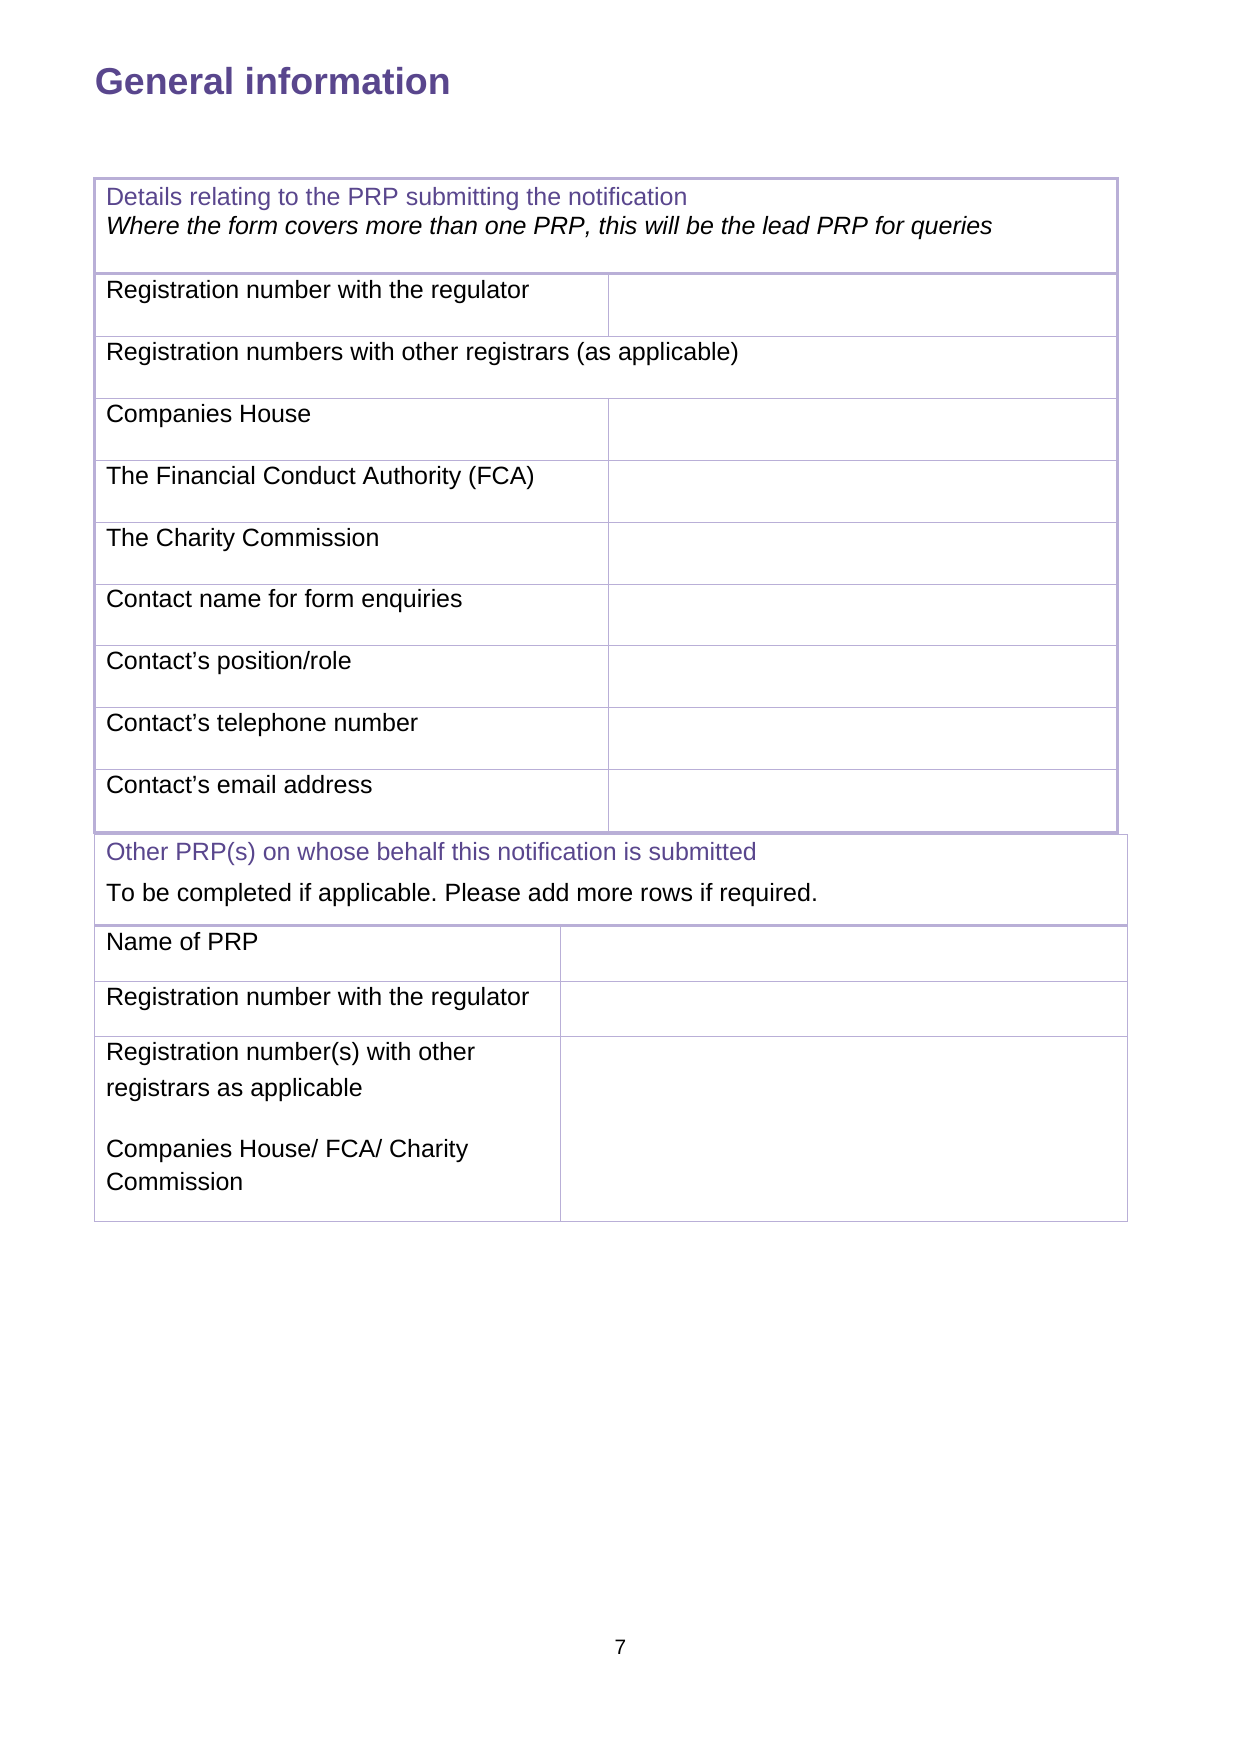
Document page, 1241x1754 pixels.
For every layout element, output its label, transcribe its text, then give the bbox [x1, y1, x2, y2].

table_cell Contact name for form enquiries [96, 585, 608, 645]
table_cell [609, 461, 1116, 522]
subtitle General information [94, 59, 1146, 102]
table_cell The Financial Conduct Authority (FCA) [96, 461, 608, 522]
table_cell Contact’s telephone number [96, 708, 608, 769]
table_cell [609, 646, 1116, 707]
table_header Other PRP(s) on whose behalf this notification is submitted To be completed if applicable. Please add more rows if required. [95, 835, 1127, 924]
table_cell Name of PRP [95, 927, 560, 981]
table_cell The Charity Commission [96, 523, 608, 583]
table_cell [609, 770, 1116, 831]
table_cell Contact’s position/role [96, 646, 608, 707]
table_cell Registration number(s) with other registrars as applicable Companies House/ FCA/ Charity Commission [95, 1037, 560, 1221]
table_header Details relating to the PRP submitting the notification Where the form covers more than one PRP, this will be the lead PRP for queries [96, 180, 1116, 272]
table_cell [561, 982, 1127, 1036]
table_cell [609, 585, 1116, 645]
table_cell [609, 399, 1116, 460]
table_cell Contact’s email address [96, 770, 608, 831]
table_cell Registration number with the regulator [95, 982, 560, 1036]
table_cell [609, 708, 1116, 769]
table_cell [609, 275, 1116, 336]
table_cell Registration numbers with other registrars (as applicable) [96, 337, 1116, 398]
table_cell [561, 1037, 1127, 1221]
table_cell Registration number with the regulator [96, 275, 608, 336]
table_cell [561, 927, 1127, 981]
table_cell [609, 523, 1116, 583]
table_cell Companies House [96, 399, 608, 460]
